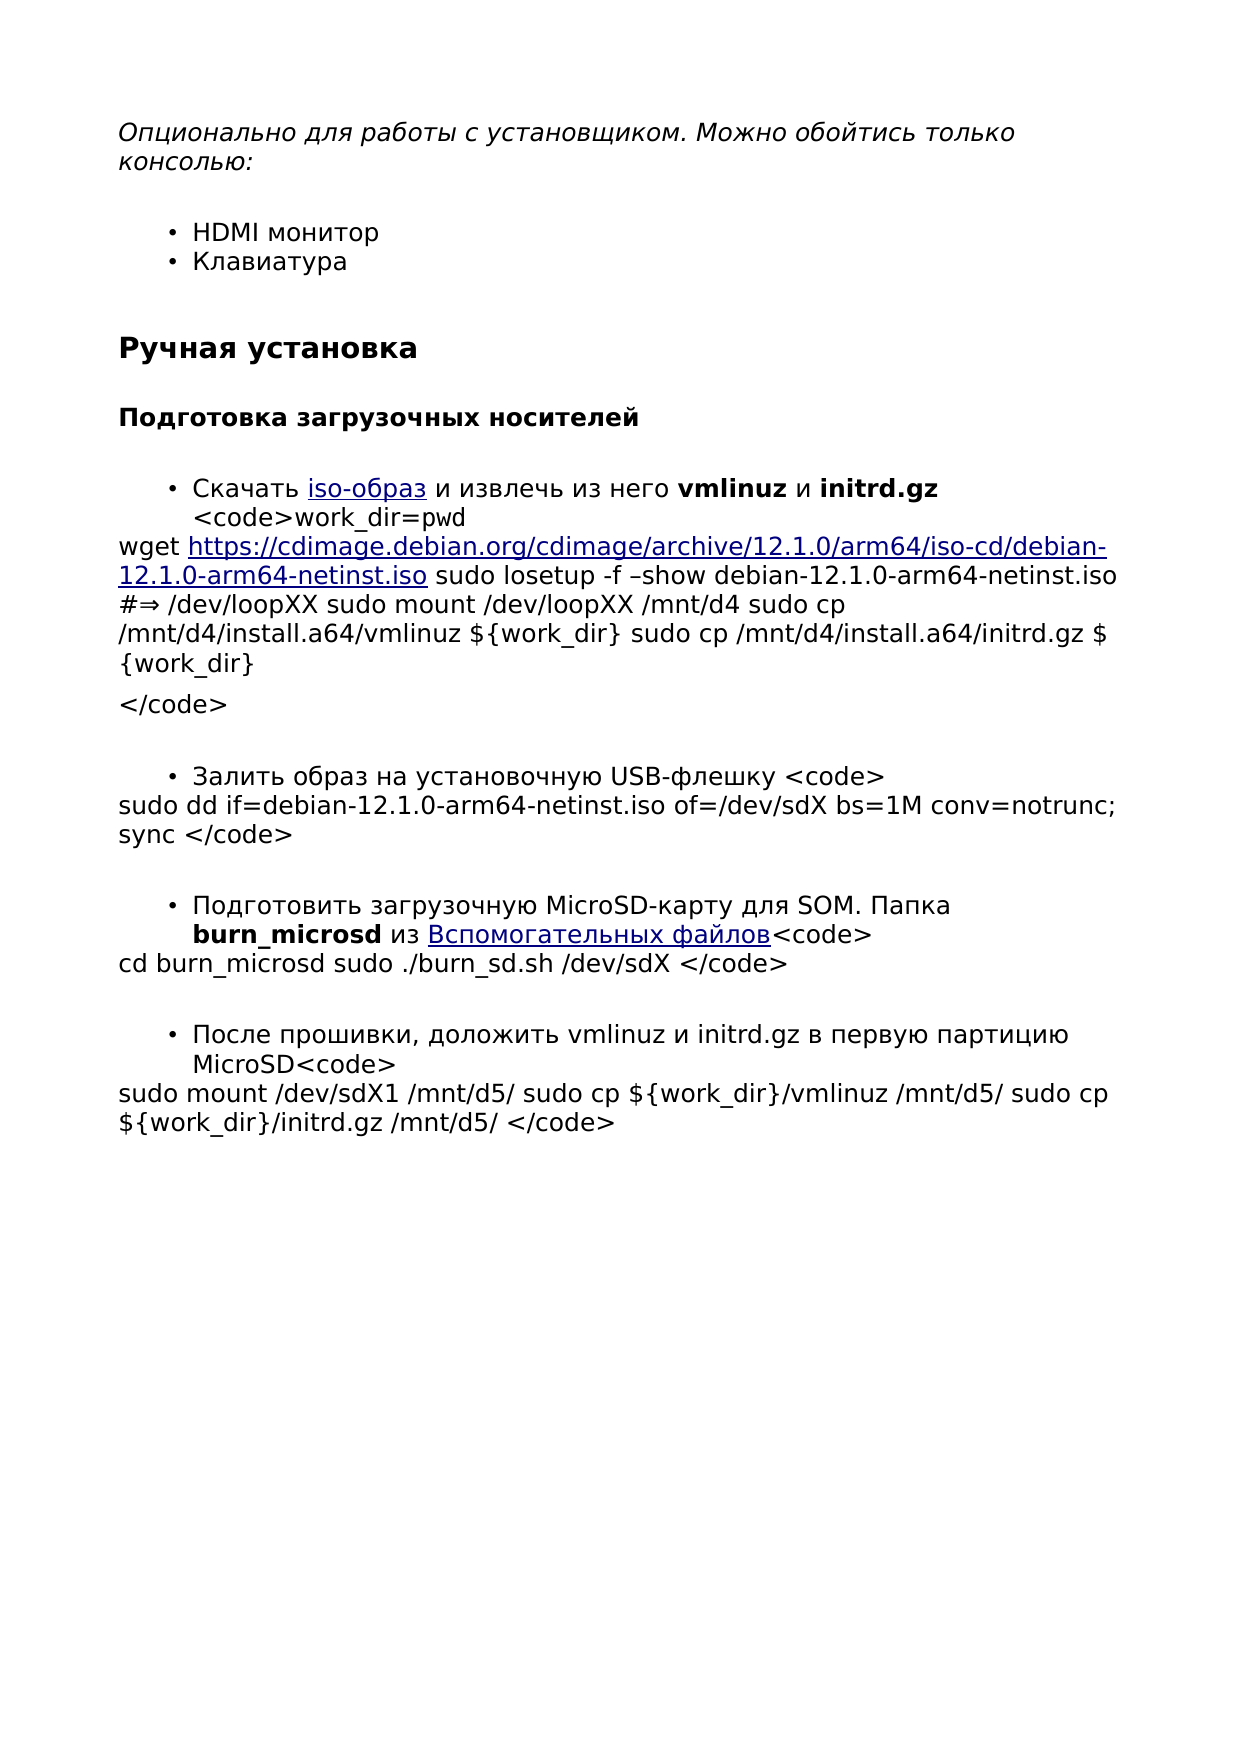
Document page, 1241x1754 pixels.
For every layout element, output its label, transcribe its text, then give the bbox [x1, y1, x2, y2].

text sudo mount /dev/sdX1 /mnt/d5/ sudo cp ${work_dir}/vmlinuz /mnt/d5/ sudo cp ${work_dir}/initrd.gz /mnt/d5/ </code> [118, 1079, 1122, 1137]
list Скачать iso-образ и извлечь из него vmlinuz и initrd.gz <code>work_dir=pwd [177, 474, 1122, 532]
text wget https://cdimage.debian.org/cdimage/archive/12.1.0/arm64/iso-cd/debian-12.1.0-arm64-netinst.iso sudo losetup -f –show debian-12.1.0-arm64-netinst.iso #⇒ /dev/loopXX sudo mount /dev/loopXX /mnt/d4 sudo cp /mnt/d4/install.a64/vmlinuz ${work_dir} sudo cp /mnt/d4/install.a64/initrd.gz ${work_dir} [118, 532, 1122, 678]
list Залить образ на установочную USB-флешку <code> [177, 762, 1122, 791]
subtitle Подготовка загрузочных носителей [118, 403, 1122, 432]
list После прошивки, доложить vmlinuz и initrd.gz в первую партицию MicroSD<code> [177, 1021, 1122, 1079]
text </code> [118, 691, 1122, 720]
list Клавиатура [177, 248, 1122, 277]
text cd burn_microsd sudo ./burn_sd.sh /dev/sdX </code> [118, 949, 1122, 979]
text sudo dd if=debian-12.1.0-arm64-netinst.iso of=/dev/sdX bs=1M conv=notrunc; sync </code> [118, 791, 1122, 849]
subtitle Ручная установка [118, 331, 1122, 365]
text Опционально для работы с установщиком. Можно обойтись только консолью: [118, 118, 1122, 176]
list Подготовить загрузочную MicroSD-карту для SOM. Папка burn_microsd из Вспомогательных файлов<code> [177, 891, 1122, 949]
list HDMI монитор [177, 218, 1122, 248]
